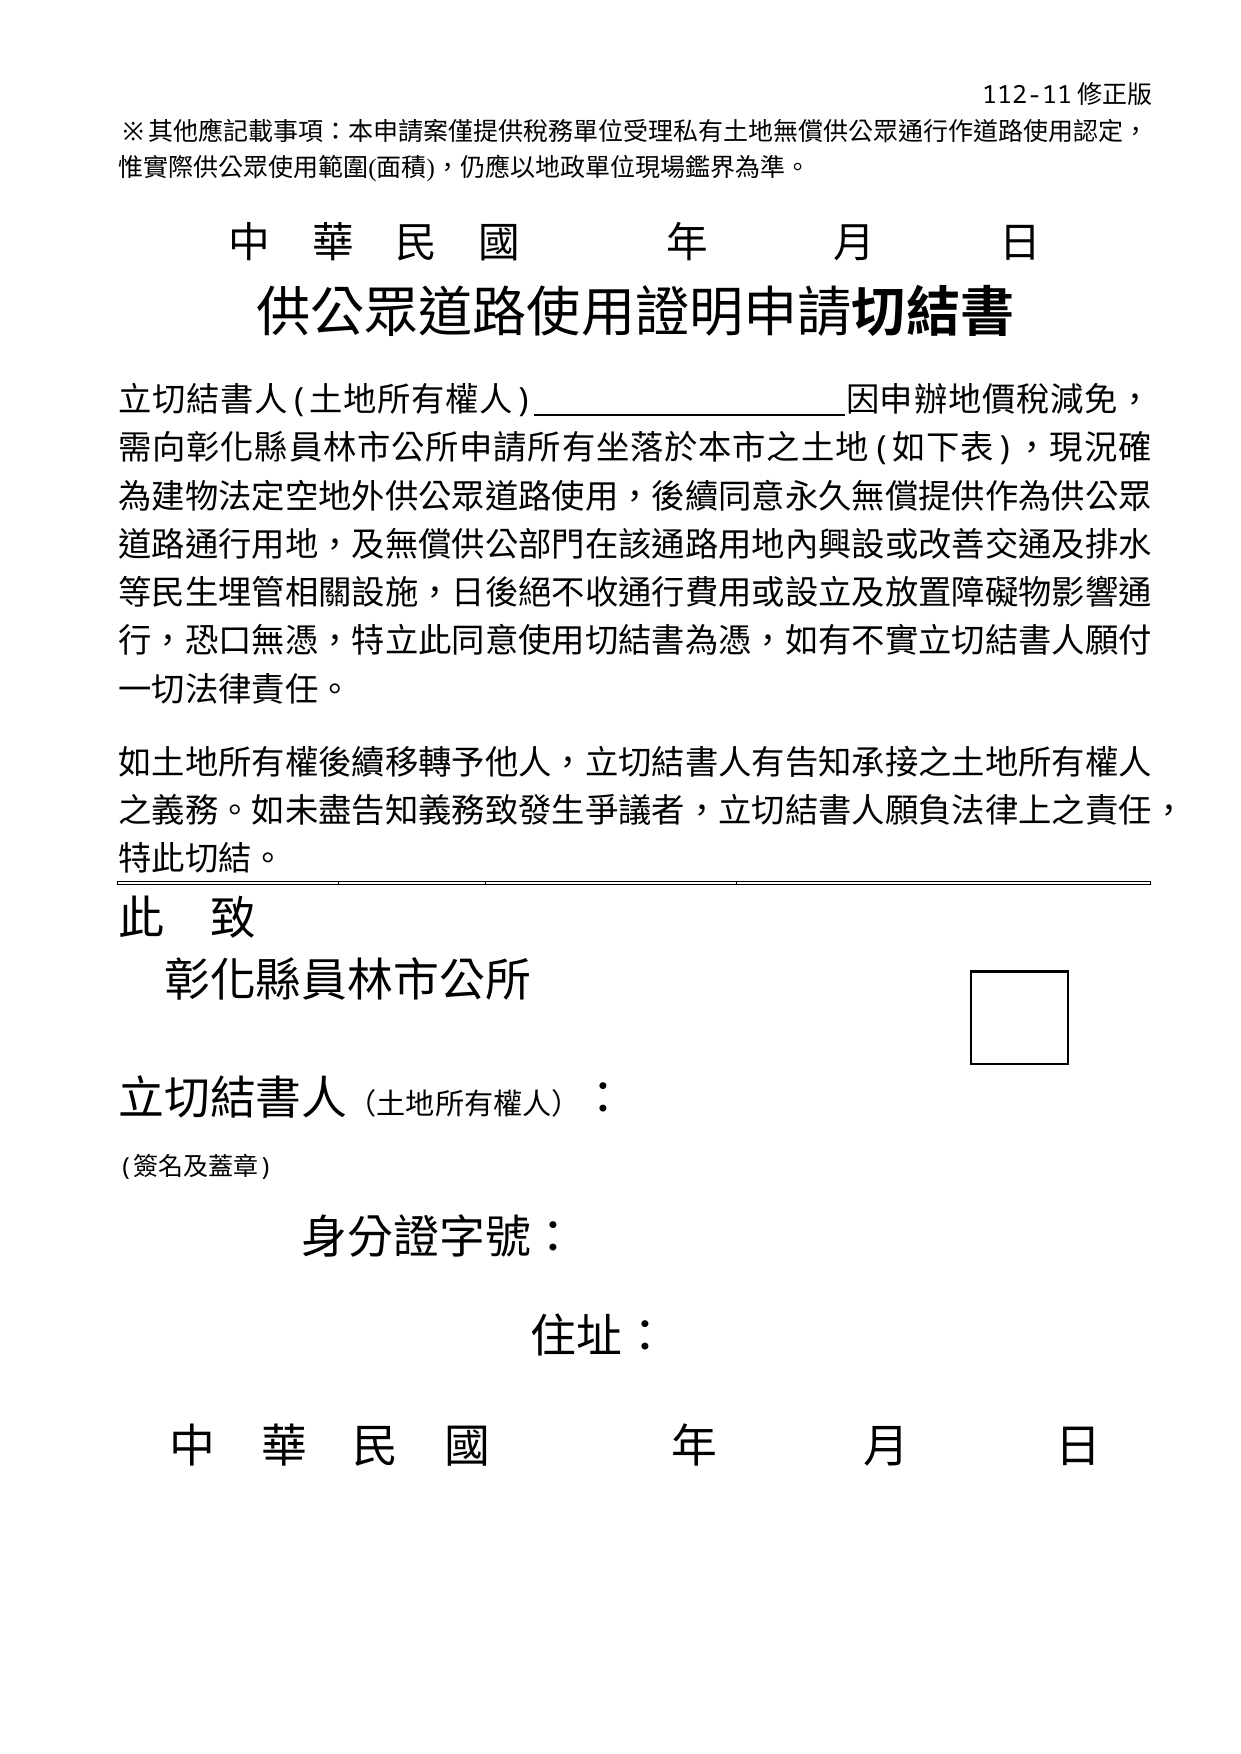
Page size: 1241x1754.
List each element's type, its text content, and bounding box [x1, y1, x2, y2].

text 彰化縣員林市公所 [118, 947, 1152, 1009]
text ※其他應記載事項：本申請案僅提供稅務單位受理私有土地無償供公眾通行作道路使用認定，惟實際供公眾使用範圍(面積)，仍應以地政單位現場鑑界為準。 [118, 111, 1152, 184]
text 如土地所有權後續移轉予他人，立切結書人有告知承接之土地所有權人之義務。如未盡告知義務致發生爭議者，立切結書人願負法律上之責任，特此切結。 [118, 736, 1152, 880]
text 供公眾道路使用證明申請切結書 [118, 269, 1152, 347]
text 立切結書人（土地所有權人）： (簽名及蓋章) [118, 1061, 1152, 1182]
text 此 致 [118, 884, 1152, 947]
text 住址： [118, 1300, 1152, 1366]
text 中 華 民 國 年 月 日 [118, 209, 1152, 269]
text 中 華 民 國 年 月 日 [118, 1399, 1152, 1478]
text 立切結書人(土地所有權人) 因申辦地價稅減免，需向彰化縣員林市公所申請所有坐落於本市之土地(如下表)，現況確為建物法定空地外供公眾道路使用，後續同意永久無償提供作為供公眾道路通行用地，及無償供公部門在該通路用地內興設或改善交通及排水等民生埋管相關設施，日後絕不收通行費用或設立及放置障礙物影響通行，恐口無憑，特立此同意使用切結書為憑，如有不實立切結書人願付一切法律責任。 [118, 372, 1152, 711]
text 身分證字號： [118, 1200, 1152, 1267]
